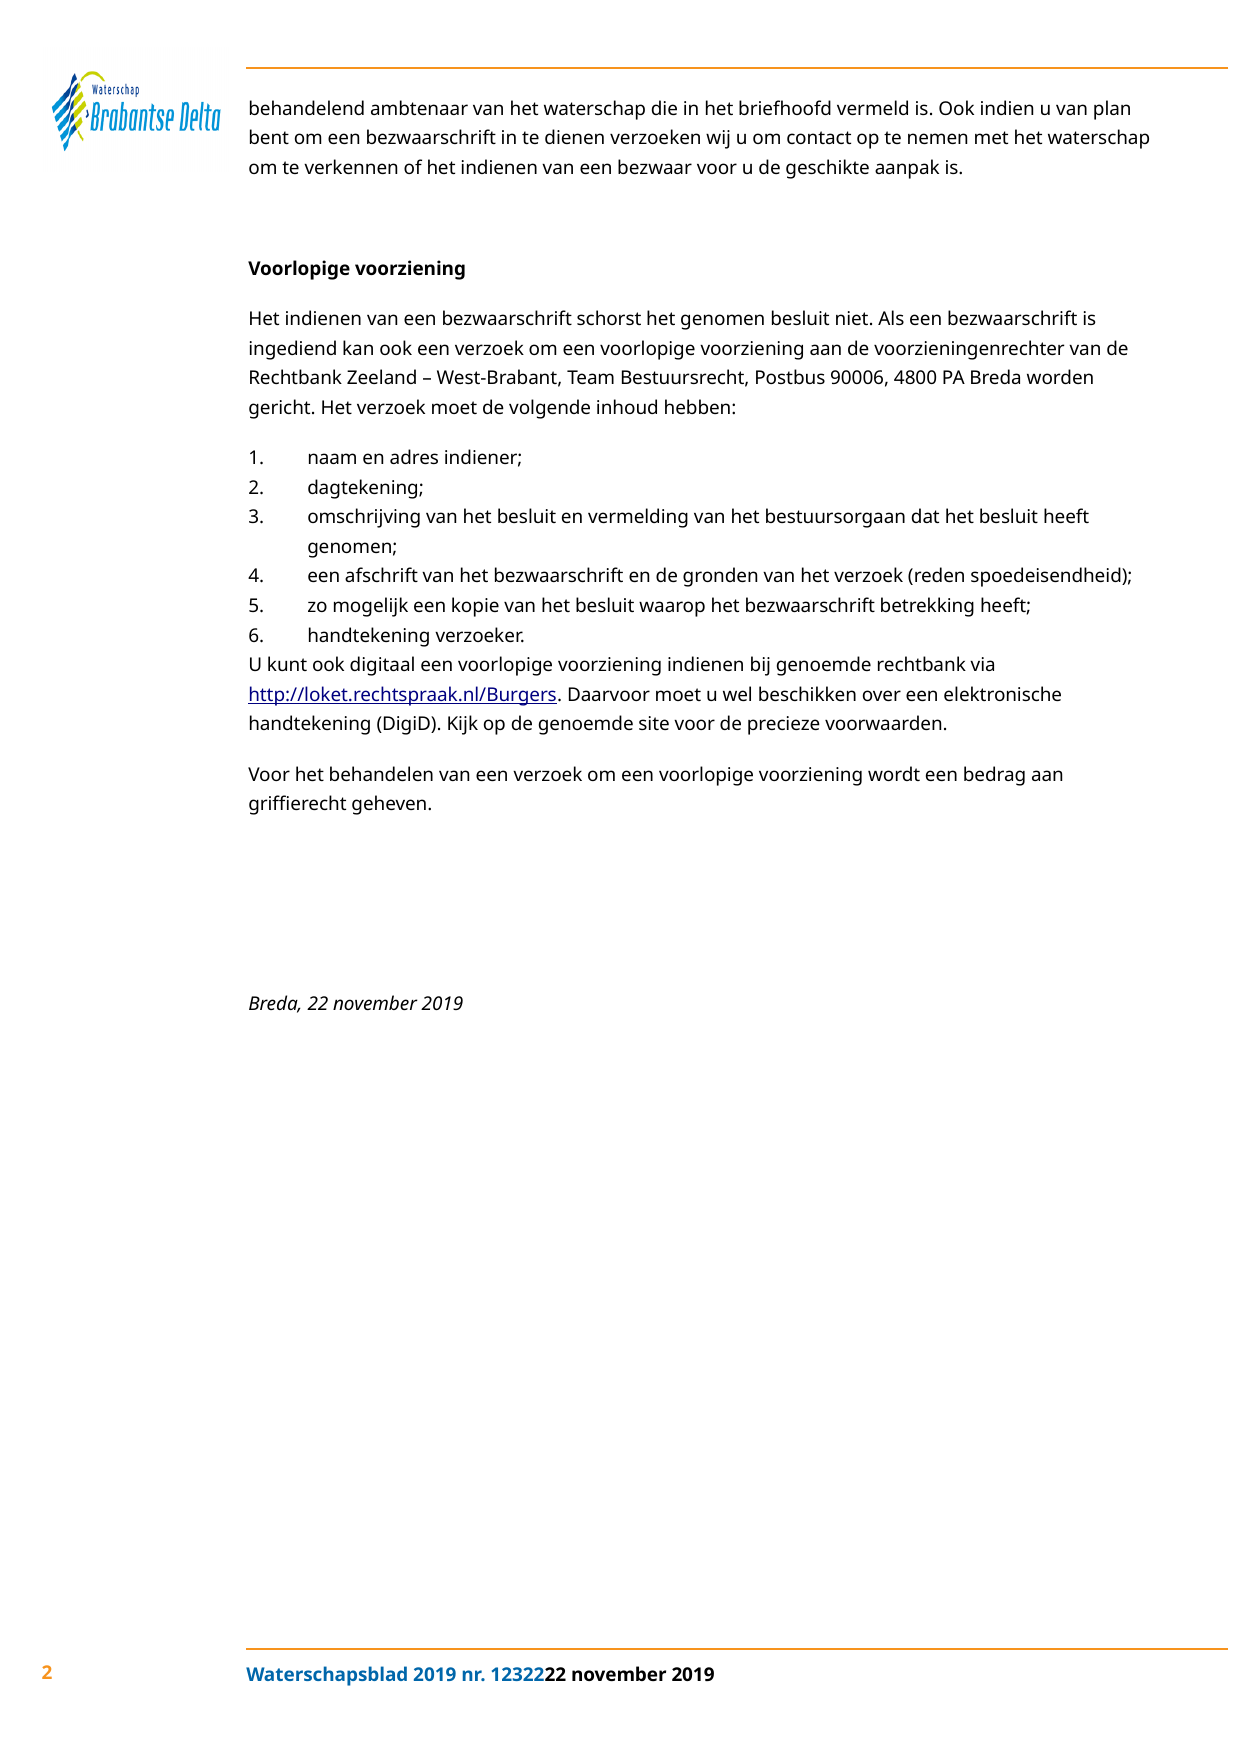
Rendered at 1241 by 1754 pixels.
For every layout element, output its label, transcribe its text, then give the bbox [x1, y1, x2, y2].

picture [41, 47, 231, 172]
text Voor het behandelen van een verzoek om een voorlopige voorziening wordt een bedrag aan griffierecht geheven. [248, 761, 1152, 816]
text Voorlopige voorziening [248, 255, 1152, 281]
text U kunt ook digitaal een voorlopige voorziening indienen bij genoemde rechtbank via http://loket.rechtspraak.nl/Burgers. Daarvoor moet u wel beschikken over een elektronische handtekening (DigiD). Kijk op de genoemde site voor de precieze voorwaarden. [248, 651, 1152, 736]
text Het indienen van een bezwaarschrift schorst het genomen besluit niet. Als een bezwaarschrift is ingediend kan ook een verzoek om een voorlopige voorziening aan de voorzieningenrechter van de Rechtbank Zeeland – West-Brabant, Team Bestuursrecht, Postbus 90006, 4800 PA Breda worden gericht. Het verzoek moet de volgende inhoud hebben: [248, 305, 1152, 420]
list een afschrift van het bezwaarschrift en de gronden van het verzoek (reden spoedeisendheid); [248, 563, 1152, 588]
list omschrijving van het besluit en vermelding van het bestuursorgaan dat het besluit heeft genomen; [248, 503, 1152, 559]
text behandelend ambtenaar van het waterschap die in het briefhoofd vermeld is. Ook indien u van plan bent om een bezwaarschrift in te dienen verzoeken wij u om contact op te nemen met het waterschap om te verkennen of het indienen van een bezwaar voor u de geschikte aanpak is. [248, 95, 1152, 180]
text Breda, 22 november 2019 [248, 990, 1152, 1015]
list zo mogelijk een kopie van het besluit waarop het bezwaarschrift betrekking heeft; [248, 592, 1152, 618]
list handtekening verzoeker. [248, 622, 1152, 648]
list naam en adres indiener; [248, 444, 1152, 470]
list dagtekening; [248, 474, 1152, 500]
